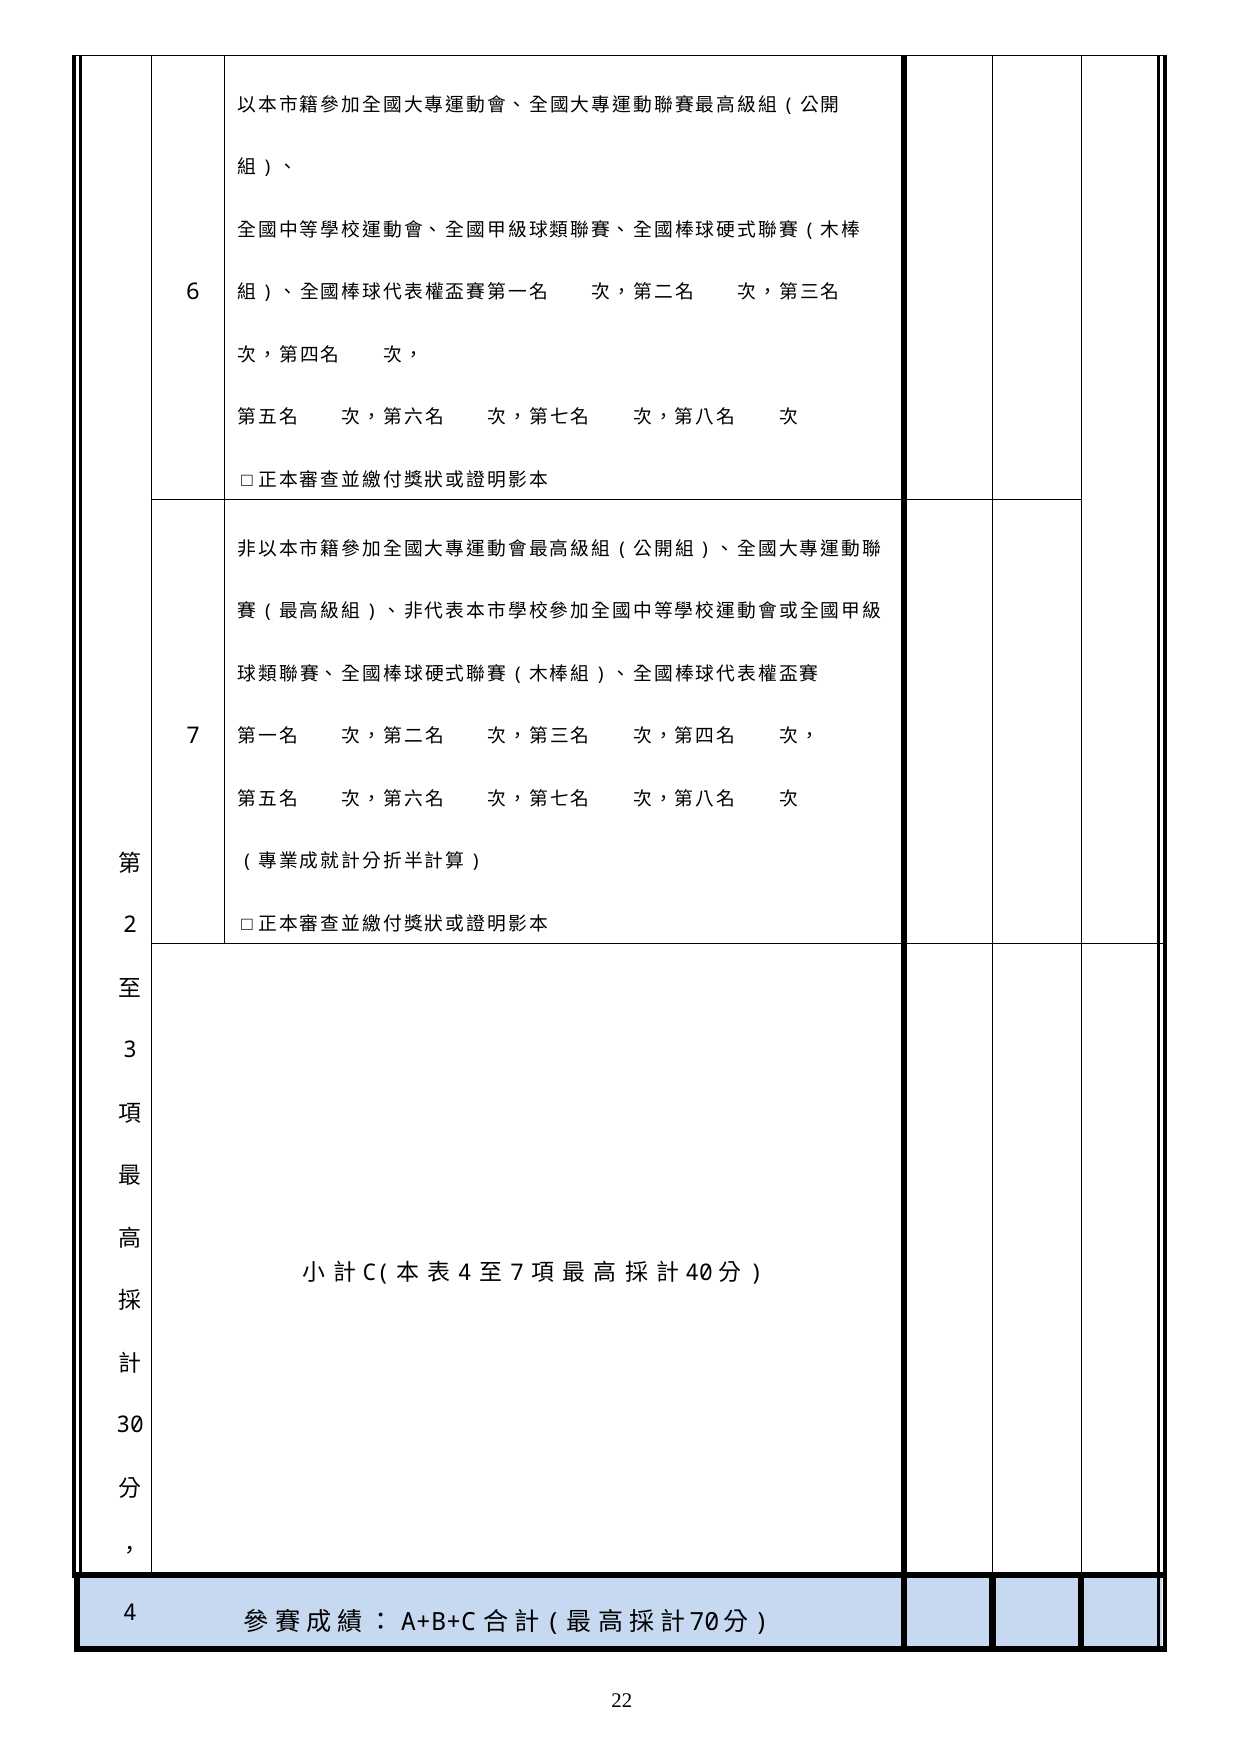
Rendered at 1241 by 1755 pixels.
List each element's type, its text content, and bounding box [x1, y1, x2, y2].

table_cell 非以本市籍參加全國大專運動會最高級組(公開組)、全國大專運動聯賽(最高級組)、非代表本市學校參加全國中等學校運動會或全國甲級球類聯賽、全國棒球硬式聯賽(木棒組)、全國棒球代表權盃賽 第一名 次，第二名 次，第三名 次，第四名 次， 第五名 次，第六名 次，第七名 次，第八名 次 (專業成就計分折半計算) □正本審查並繳付獎狀或證明影本 [225, 500, 901, 943]
table_cell [996, 1578, 1078, 1646]
table_cell [907, 500, 992, 943]
table_cell [1082, 944, 1157, 1572]
table_cell 6 [152, 56, 224, 499]
table_cell [993, 500, 1081, 943]
table_cell [907, 56, 992, 499]
table_cell [1084, 1578, 1157, 1646]
table_cell [1082, 56, 1157, 943]
table_cell 7 [152, 500, 224, 943]
table_cell [993, 944, 1081, 1572]
table_cell 參賽成績：A+B+C合計(最高採計70分) [80, 1578, 901, 1646]
table_cell 參賽 成績 最高 採計70分 (本表第1項最高採計70分，第2至3項最高採計30分，4至7項最高採計40分) [82, 56, 151, 1572]
table_cell [993, 56, 1081, 499]
table_cell [907, 1578, 989, 1646]
table_cell 小計C(本表4至7項最高採計40分) [152, 944, 901, 1572]
table_cell 以本市籍參加全國大專運動會、全國大專運動聯賽最高級組(公開組)、 全國中等學校運動會、全國甲級球類聯賽、全國棒球硬式聯賽(木棒組)、全國棒球代表權盃賽第一名 次，第二名 次，第三名 次，第四名 次， 第五名 次，第六名 次，第七名 次，第八名 次 □正本審查並繳付獎狀或證明影本 [225, 56, 901, 499]
table_cell [907, 944, 992, 1572]
